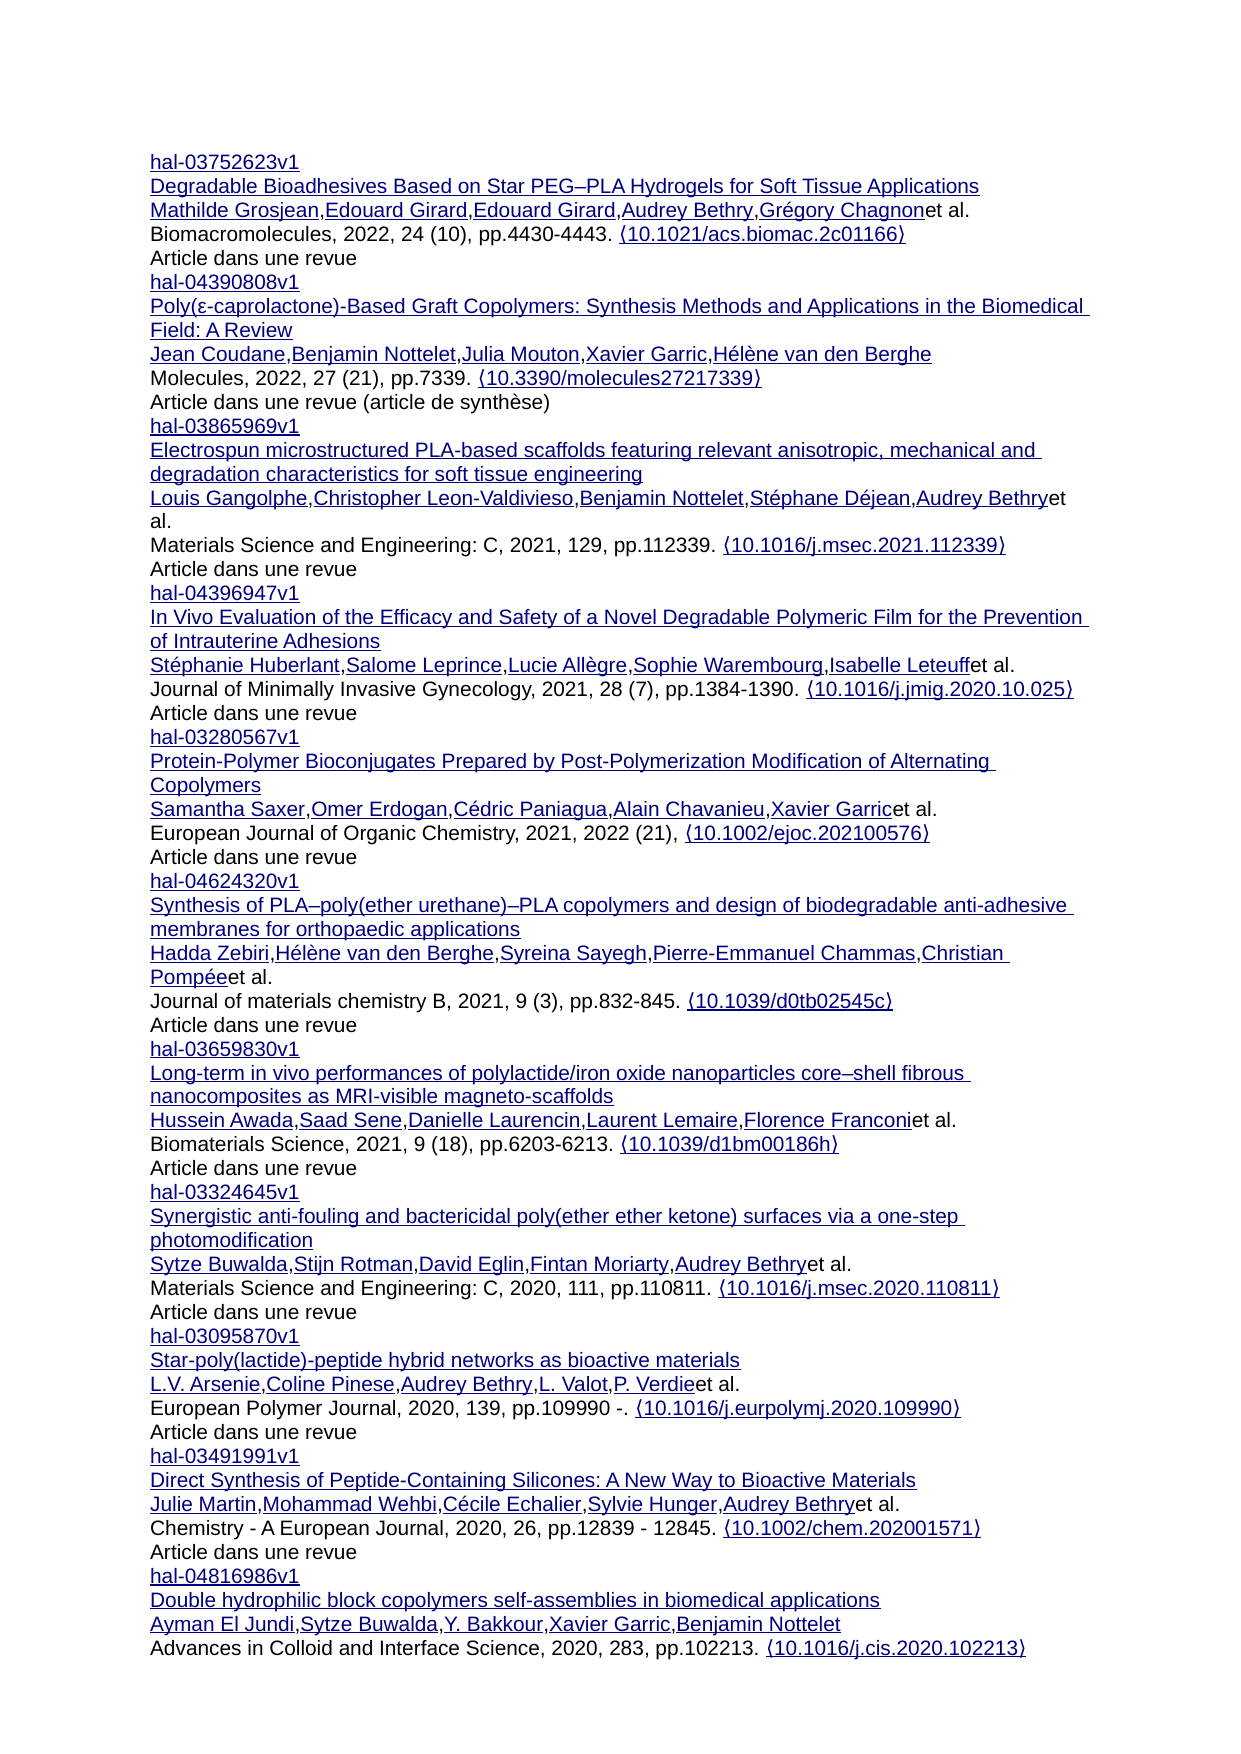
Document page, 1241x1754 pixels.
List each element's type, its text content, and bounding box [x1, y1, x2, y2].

table_cell Electrospun microstructured PLA-based scaffolds featuring relevant anisotropic, mechanical and degradation characteristics for soft tissue engineering Louis Gangolphe,Christopher Leon-Valdivieso,Benjamin Nottelet,Stéphane Déjean,Audrey Bethryet al. Materials Science and Engineering: C, 2021, 129, pp.112339. ⟨10.1016/j.msec.2021.112339⟩ Article dans une revue hal-04396947v1 [150, 438, 1090, 605]
table_cell Double hydrophilic block copolymers self-assemblies in biomedical applications Ayman El Jundi,Sytze Buwalda,Y. Bakkour,Xavier Garric,Benjamin Nottelet Advances in Colloid and Interface Science, 2020, 283, pp.102213. ⟨10.1016/j.cis.2020.102213⟩ [150, 1588, 1090, 1659]
table_cell Field: A Review Jean Coudane,Benjamin Nottelet,Julia Mouton,Xavier Garric,Hélène van den Berghe Molecules, 2022, 27 (21), pp.7339. ⟨10.3390/molecules27217339⟩ Article dans une revue (article de synthèse) hal-03865969v1 [150, 316, 1090, 437]
table_cell Synthesis of PLA–poly(ether urethane)–PLA copolymers and design of biodegradable anti-adhesive membranes for orthopaedic applications Hadda Zebiri,Hélène van den Berghe,Syreina Sayegh,Pierre-Emmanuel Chammas,Christian Pompéeet al. Journal of materials chemistry‎ B, 2021, 9 (3), pp.832-845. ⟨10.1039/d0tb02545c⟩ Article dans une revue hal-03659830v1 [150, 893, 1090, 1060]
table_cell Direct Synthesis of Peptide‐Containing Silicones: A New Way to Bioactive Materials Julie Martin,Mohammad Wehbi,Cécile Echalier,Sylvie Hunger,Audrey Bethryet al. Chemistry - A European Journal, 2020, 26, pp.12839 - 12845. ⟨10.1002/chem.202001571⟩ Article dans une revue hal-04816986v1 [150, 1468, 1090, 1587]
table_cell Protein‐Polymer Bioconjugates Prepared by Post‐Polymerization Modification of Alternating Copolymers Samantha Saxer,Omer Erdogan,Cédric Paniagua,Alain Chavanieu,Xavier Garricet al. European Journal of Organic Chemistry, 2021, 2022 (21), ⟨10.1002/ejoc.202100576⟩ Article dans une revue hal-04624320v1 [150, 749, 1090, 893]
table_cell Poly(ε-caprolactone)-Based Graft Copolymers: Synthesis Methods and Applications in the Biomedical [150, 294, 1090, 315]
table_cell Synergistic anti-fouling and bactericidal poly(ether ether ketone) surfaces via a one-step photomodification Sytze Buwalda,Stijn Rotman,David Eglin,Fintan Moriarty,Audrey Bethryet al. Materials Science and Engineering: C, 2020, 111, pp.110811. ⟨10.1016/j.msec.2020.110811⟩ Article dans une revue hal-03095870v1 [150, 1204, 1090, 1348]
table_cell Degradable Bioadhesives Based on Star PEG–PLA Hydrogels for Soft Tissue Applications Mathilde Grosjean,Edouard Girard,Edouard Girard,Audrey Bethry,Grégory Chagnonet al. Biomacromolecules, 2022, 24 (10), pp.4430-4443. ⟨10.1021/acs.biomac.2c01166⟩ Article dans une revue hal-04390808v1 [150, 174, 1090, 294]
table_cell Star-poly(lactide)-peptide hybrid networks as bioactive materials L.V. Arsenie,Coline Pinese,Audrey Bethry,L. Valot,P. Verdieet al. European Polymer Journal, 2020, 139, pp.109990 -. ⟨10.1016/j.eurpolymj.2020.109990⟩ Article dans une revue hal-03491991v1 [150, 1348, 1090, 1468]
table_cell In Vivo Evaluation of the Efficacy and Safety of a Novel Degradable Polymeric Film for the Prevention of Intrauterine Adhesions Stéphanie Huberlant,Salome Leprince,Lucie Allègre,Sophie Warembourg,Isabelle Leteuffet al. Journal of Minimally Invasive Gynecology, 2021, 28 (7), pp.1384-1390. ⟨10.1016/j.jmig.2020.10.025⟩ Article dans une revue hal-03280567v1 [150, 605, 1090, 749]
table_cell hal-03752623v1 [150, 150, 1090, 174]
table_cell Long-term in vivo performances of polylactide/iron oxide nanoparticles core–shell fibrous nanocomposites as MRI-visible magneto-scaffolds Hussein Awada,Saad Sene,Danielle Laurencin,Laurent Lemaire,Florence Franconiet al. Biomaterials Science, 2021, 9 (18), pp.6203-6213. ⟨10.1039/d1bm00186h⟩ Article dans une revue hal-03324645v1 [150, 1060, 1090, 1204]
